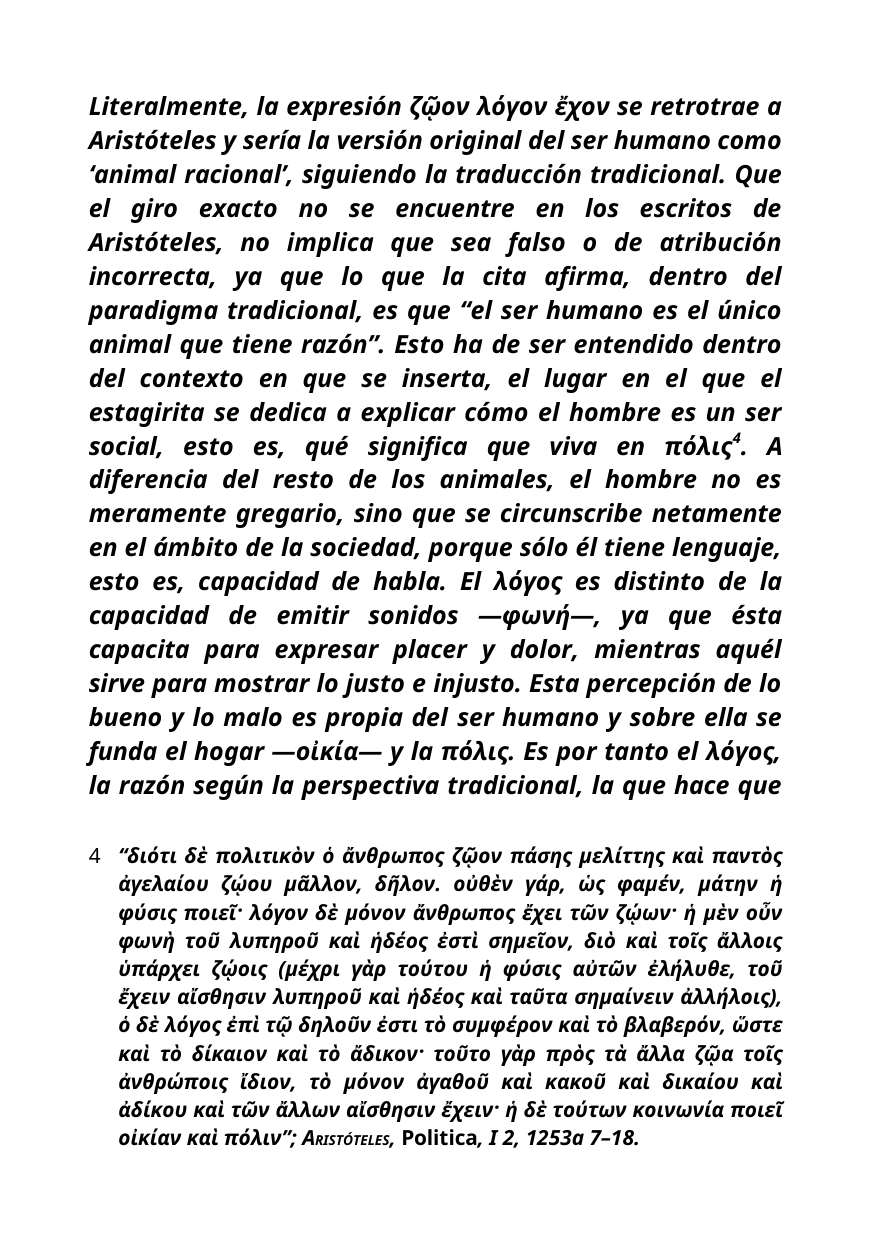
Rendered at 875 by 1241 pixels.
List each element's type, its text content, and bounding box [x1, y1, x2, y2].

text Literalmente, la expresión ζῷον λόγον ἔχον se retrotrae a Aristóteles y sería la versión original del ser humano como ‘animal racional’, siguiendo la traducción tradicional. Que el giro exacto no se encuentre en los escritos de Aristóteles, no implica que sea falso o de atribución incorrecta, ya que lo que la cita afirma, dentro del paradigma tradicional, es que “el ser humano es el único animal que tiene razón”. Esto ha de ser entendido dentro del contexto en que se inserta, el lugar en el que el estagirita se dedica a explicar cómo el hombre es un ser social, esto es, qué significa que viva en πόλις. A diferencia del resto de los animales, el hombre no es meramente gregario, sino que se circunscribe netamente en el ámbito de la sociedad, porque sólo él tiene lenguaje, esto es, capacidad de habla. El λόγος es distinto de la capacidad de emitir sonidos —φωνή—, ya que ésta capacita para expresar placer y dolor, mientras aquél sirve para mostrar lo justo e injusto. Esta percepción de lo bueno y lo malo es propia del ser humano y sobre ella se funda el hogar —οἰκία— y la πόλις. Es por tanto el λόγος, la razón según la perspectiva tradicional, la que hace que [88, 88, 786, 802]
text “διότι δὲ πολιτικὸν ὁ ἄνθρωπος ζῷον πάσης μελίττης καὶ παντὸς ἀγελαίου ζῴου μᾶλλον, δῆλον. οὐθὲν γάρ, ὡς φαμέν, μάτην ἡ φύσις ποιεῖ· λόγον δὲ μόνον ἄνθρωπος ἔχει τῶν ζῴων· ἡ μὲν οὖν φωνὴ τοῦ λυπηροῦ καὶ ἡδέος ἐστὶ σημεῖον, διὸ καὶ τοῖς ἄλλοις ὑπάρχει ζῴοις (μέχρι γὰρ τούτου ἡ φύσις αὐτῶν ἐλήλυθε, τοῦ ἔχειν αἴσθησιν λυπηροῦ καὶ ἡδέος καὶ ταῦτα σημαίνειν ἀλλήλοις), ὁ δὲ λόγος ἐπὶ τῷ δηλοῦν ἐστι τὸ συμφέρον καὶ τὸ βλαβερόν, ὥστε καὶ τὸ δίκαιον καὶ τὸ ἄδικον· τοῦτο γὰρ πρὸς τὰ ἄλλα ζῷα τοῖς ἀνθρώποις ἴδιον, τὸ μόνον ἀγαθοῦ καὶ κακοῦ καὶ δικαίου καὶ ἀδίκου καὶ τῶν ἄλλων αἴσθησιν ἔχειν· ἡ δὲ τούτων κοινωνία ποιεῖ οἰκίαν καὶ πόλιν”; Aristóteles, Politica, I 2, 1253a 7–18. [88, 841, 786, 1152]
